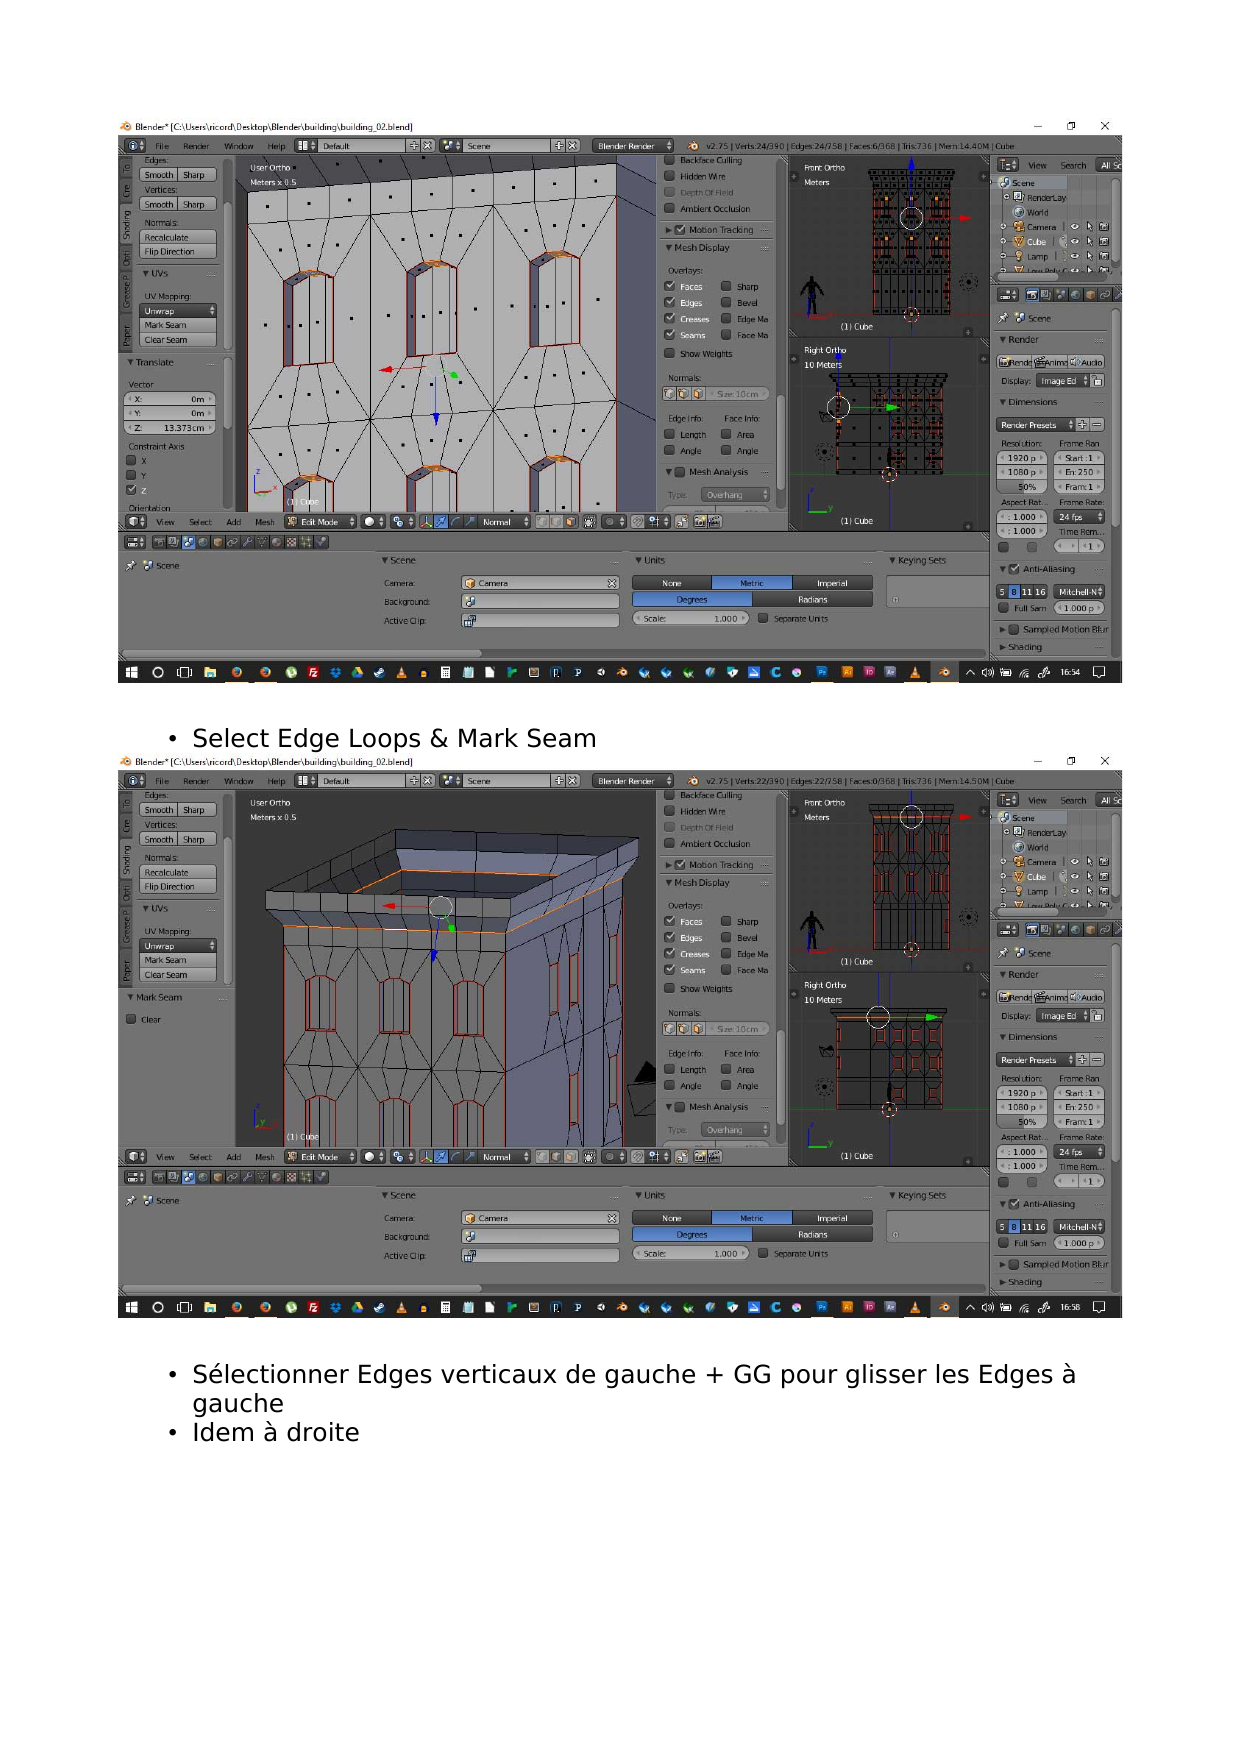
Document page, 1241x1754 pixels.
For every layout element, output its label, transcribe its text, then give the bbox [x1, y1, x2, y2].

picture [118, 753, 1123, 1318]
list Select Edge Loops & Mark Seam [177, 724, 1122, 753]
list Idem à droite [177, 1418, 1122, 1447]
picture [118, 118, 1123, 683]
list Sélectionner Edges verticaux de gauche + GG pour glisser les Edges à gauche [177, 1360, 1122, 1418]
